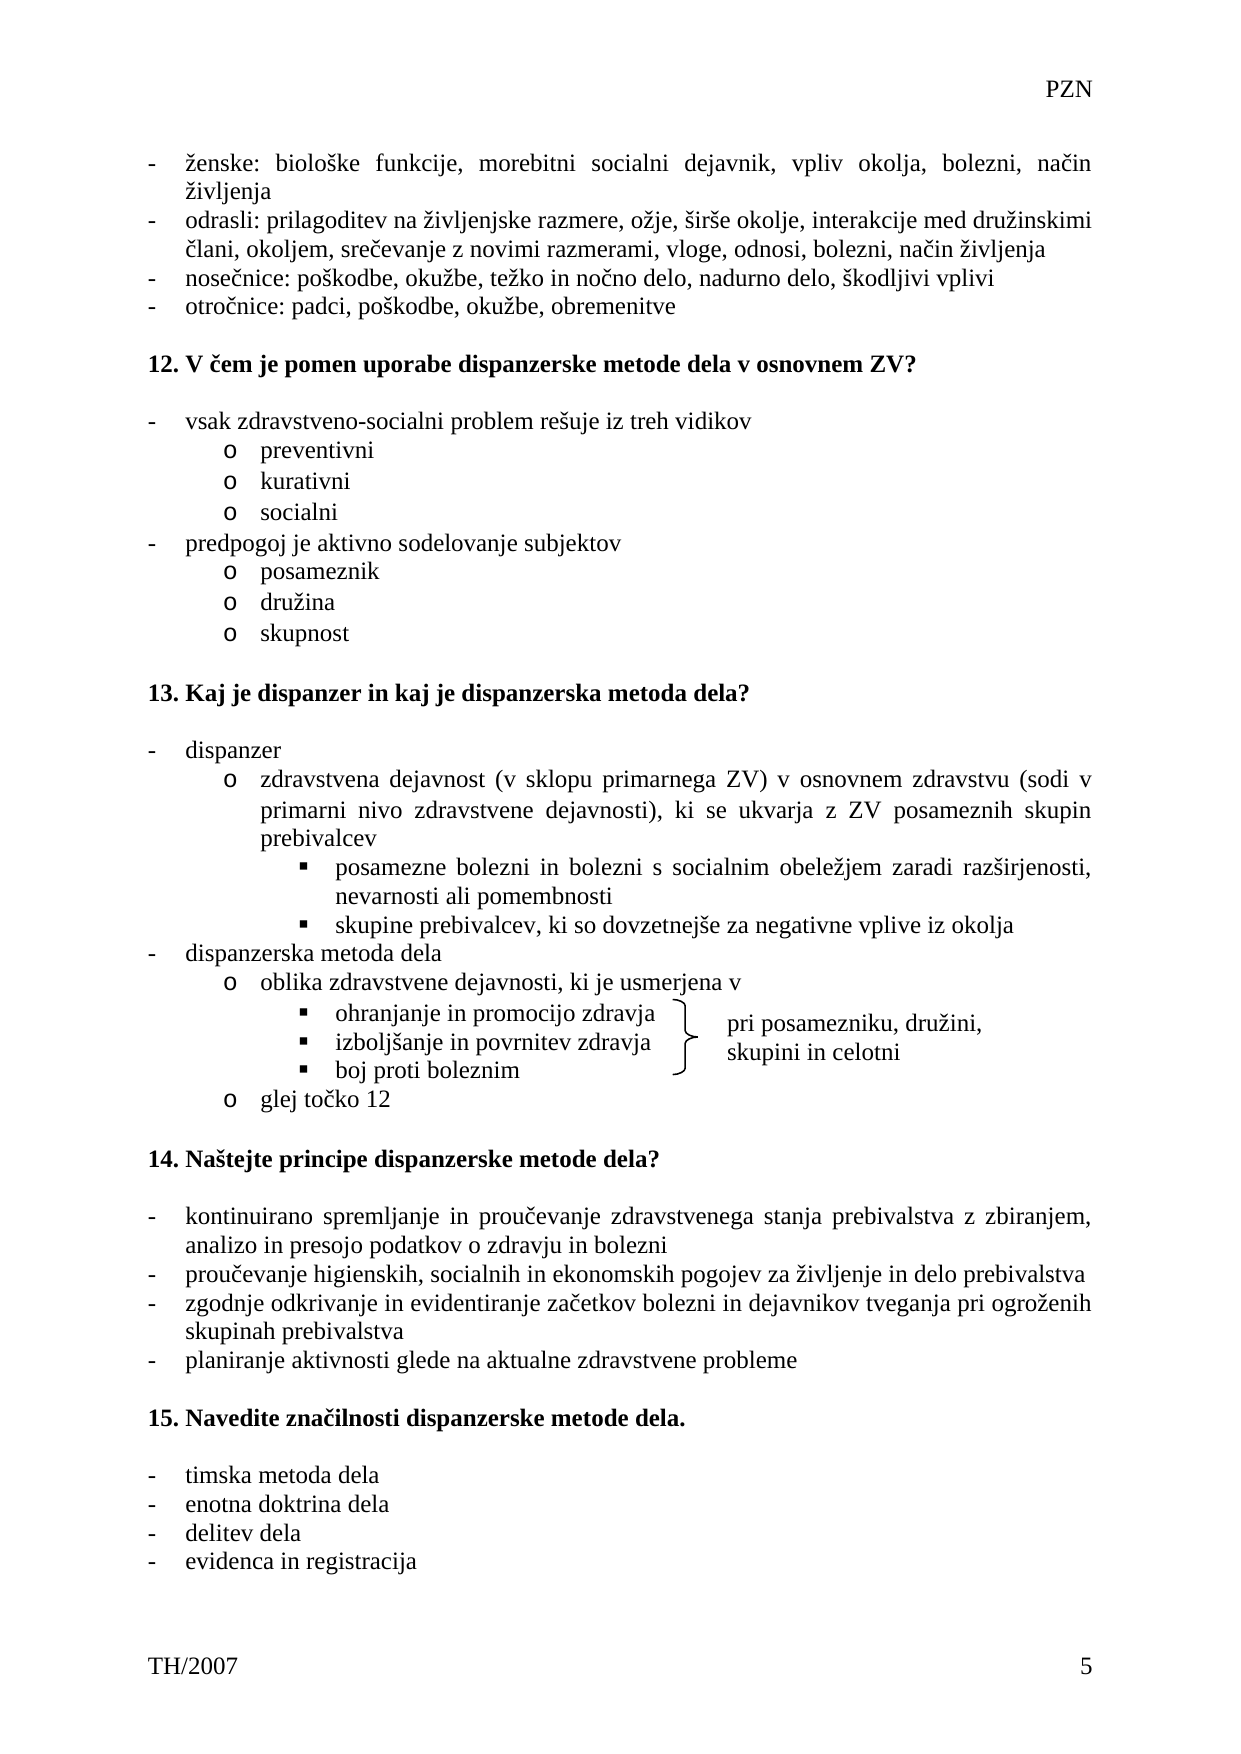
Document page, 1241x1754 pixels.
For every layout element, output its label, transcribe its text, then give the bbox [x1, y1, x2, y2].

list ohranjanje in promocijo zdravja [676, 998, 1092, 1027]
list kontinuirano spremljanje in proučevanje zdravstvenega stanja prebivalstva z zbiranjem, analizo in presojo podatkov o zdravju in bolezni [148, 1201, 1092, 1259]
list družina [223, 587, 1092, 618]
subtitle Naštejte principe dispanzerske metode dela? [148, 1144, 1092, 1173]
list oblika zdravstvene dejavnosti, ki je usmerjena v [223, 967, 1092, 998]
list ženske: biološke funkcije, morebitni socialni dejavnik, vpliv okolja, bolezni, način življenja [148, 148, 1092, 205]
list [1006, 1027, 1092, 1056]
list planiranje aktivnosti glede na aktualne zdravstvene probleme [148, 1345, 1092, 1374]
list pri posamezniku, družini, skupini in celotni populaciji [727, 1008, 1006, 1065]
list [686, 1027, 727, 1056]
list posameznik [223, 556, 1092, 587]
list vsak zdravstveno-socialni problem rešuje iz treh vidikov [148, 406, 1092, 435]
subtitle Navedite značilnosti dispanzerske metode dela. [148, 1403, 1092, 1431]
list glej točko 12 [223, 1084, 1092, 1115]
list boj proti boleznim [298, 1056, 1092, 1084]
list evidenca in registracija [148, 1546, 1092, 1575]
list odrasli: prilagoditev na življenjske razmere, ožje, širše okolje, interakcije med družinskimi člani, okoljem, srečevanje z novimi razmerami, vloge, odnosi, bolezni, način življenja [148, 205, 1092, 263]
list timska metoda dela [148, 1460, 1092, 1489]
list nosečnice: poškodbe, okužbe, težko in nočno delo, nadurno delo, škodljivi vplivi [148, 263, 1092, 291]
list enotna doktrina dela [148, 1489, 1092, 1518]
list posamezne bolezni in bolezni s socialnim obeležjem zaradi razširjenosti, nevarnosti ali pomembnosti [298, 852, 1092, 910]
list preventivni [223, 435, 1092, 466]
list dispanzer [148, 735, 1092, 764]
list kurativni [223, 466, 1092, 497]
subtitle Kaj je dispanzer in kaj je dispanzerska metoda dela? [148, 678, 1092, 706]
subtitle V čem je pomen uporabe dispanzerske metode dela v osnovnem ZV? [148, 349, 1092, 378]
list delitev dela [148, 1518, 1092, 1546]
list otročnice: padci, poškodbe, okužbe, obremenitve [148, 291, 1092, 320]
list zdravstvena dejavnost (v sklopu primarnega ZV) v osnovnem zdravstvu (sodi v primarni nivo zdravstvene dejavnosti), ki se ukvarja z ZV posameznih skupin prebivalcev [223, 764, 1092, 852]
list dispanzerska metoda dela [148, 938, 1092, 967]
list skupine prebivalcev, ki so dovzetnejše za negativne vplive iz okolja [298, 910, 1092, 938]
list ohranjanje in promocijo zdravja [298, 998, 684, 1027]
list izboljšanje in povrnitev zdravja [298, 1027, 689, 1056]
list predpogoj je aktivno sodelovanje subjektov [148, 528, 1092, 556]
list zgodnje odkrivanje in evidentiranje začetkov bolezni in dejavnikov tveganja pri ogroženih skupinah prebivalstva [148, 1288, 1092, 1345]
list skupnost [223, 618, 1092, 649]
list proučevanje higienskih, socialnih in ekonomskih pogojev za življenje in delo prebivalstva [148, 1259, 1092, 1288]
list socialni [223, 497, 1092, 528]
